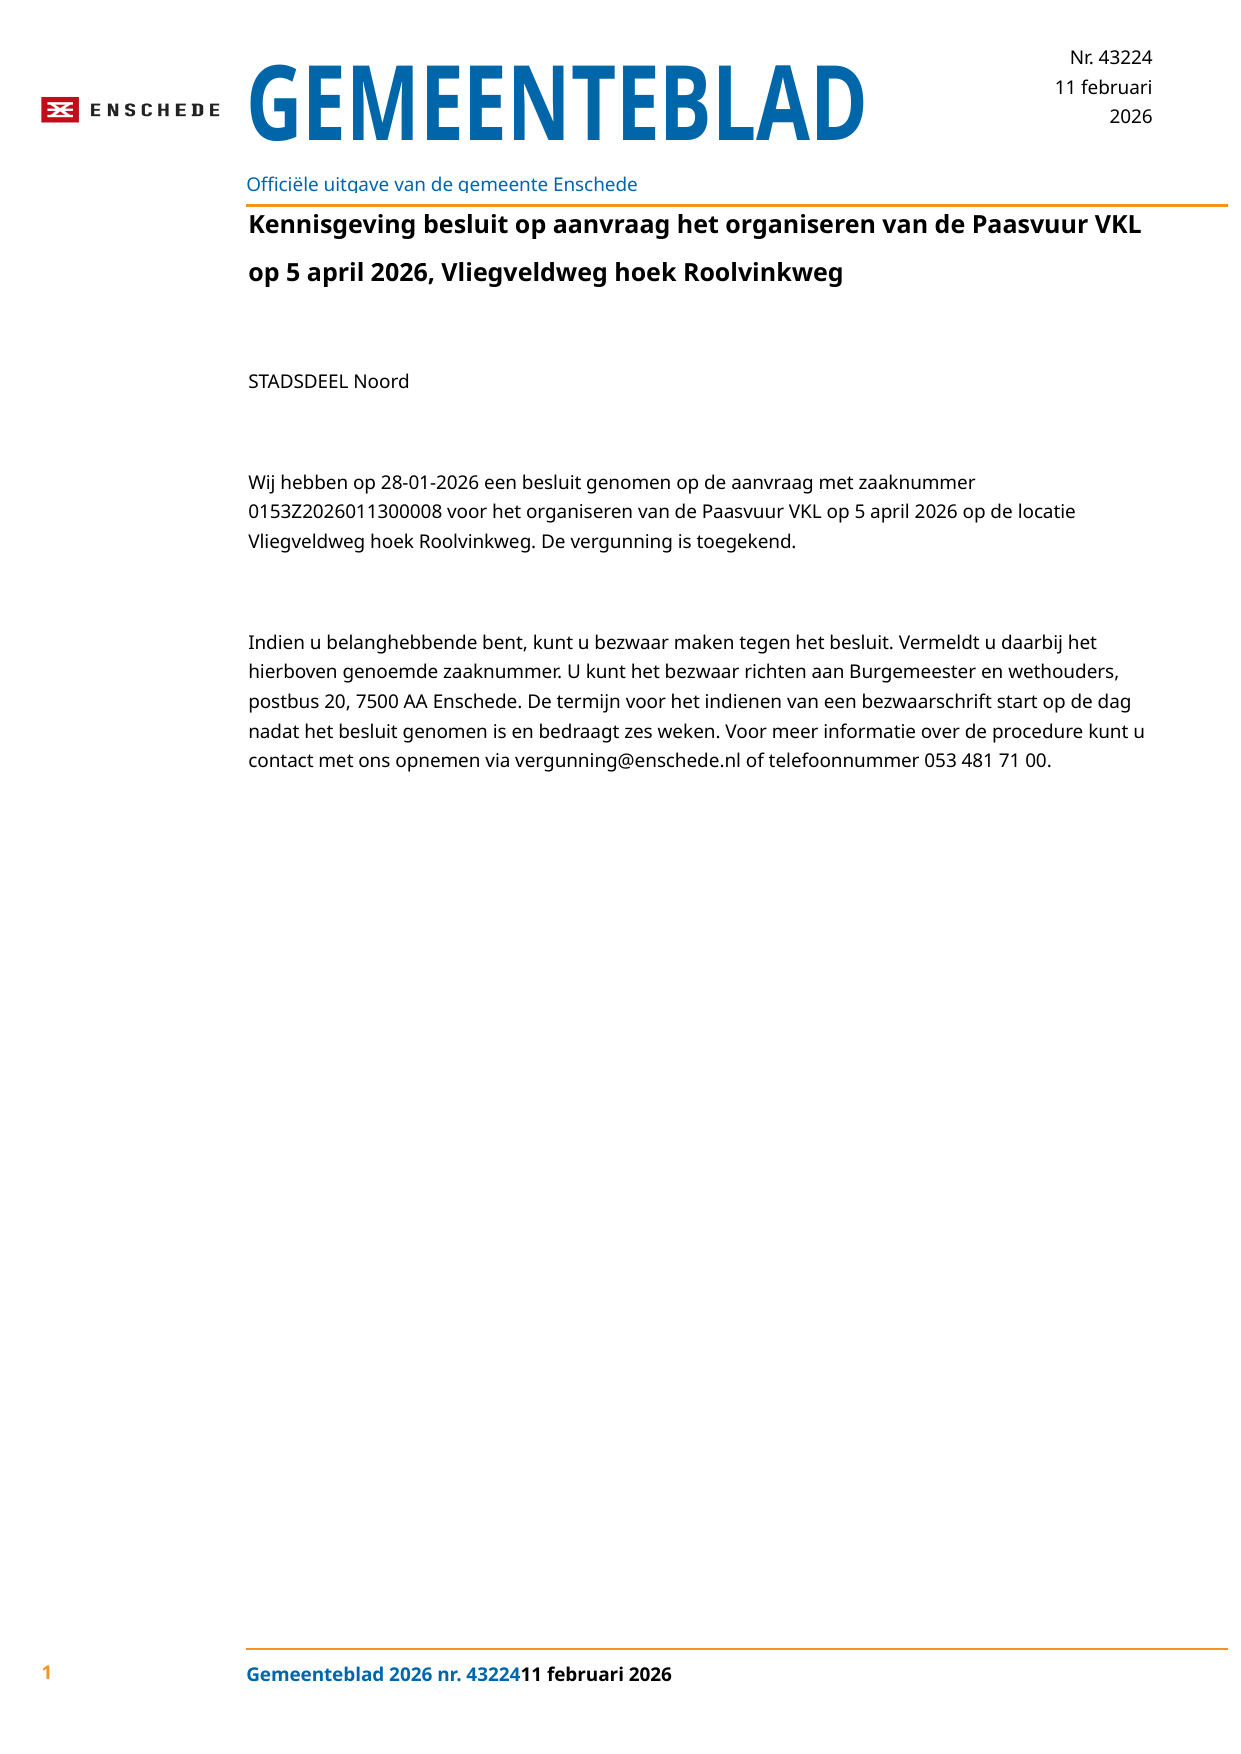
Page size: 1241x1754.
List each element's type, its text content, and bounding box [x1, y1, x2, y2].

text Indien u belanghebbende bent, kunt u bezwaar maken tegen het besluit. Vermeldt u daarbij het hierboven genoemde zaaknummer. U kunt het bezwaar richten aan Burgemeester en wethouders, postbus 20, 7500 AA Enschede. De termijn voor het indienen van een bezwaarschrift start op de dag nadat het besluit genomen is en bedraagt zes weken. Voor meer informatie over de procedure kunt u contact met ons opnemen via vergunning@enschede.nl of telefoonnummer 053 481 71 00. [248, 629, 1152, 773]
picture [41, 47, 231, 172]
text STADSDEEL Noord [248, 368, 1152, 394]
text Kennisgeving besluit op aanvraag het organiseren van de Paasvuur VKL op 5 april 2026, Vliegveldweg hoek Roolvinkweg [248, 207, 1152, 288]
text Wij hebben op 28-01-2026 een besluit genomen op de aanvraag met zaaknummer 0153Z2026011300008 voor het organiseren van de Paasvuur VKL op 5 april 2026 op de locatie Vliegveldweg hoek Roolvinkweg. De vergunning is toegekend. [248, 469, 1152, 554]
